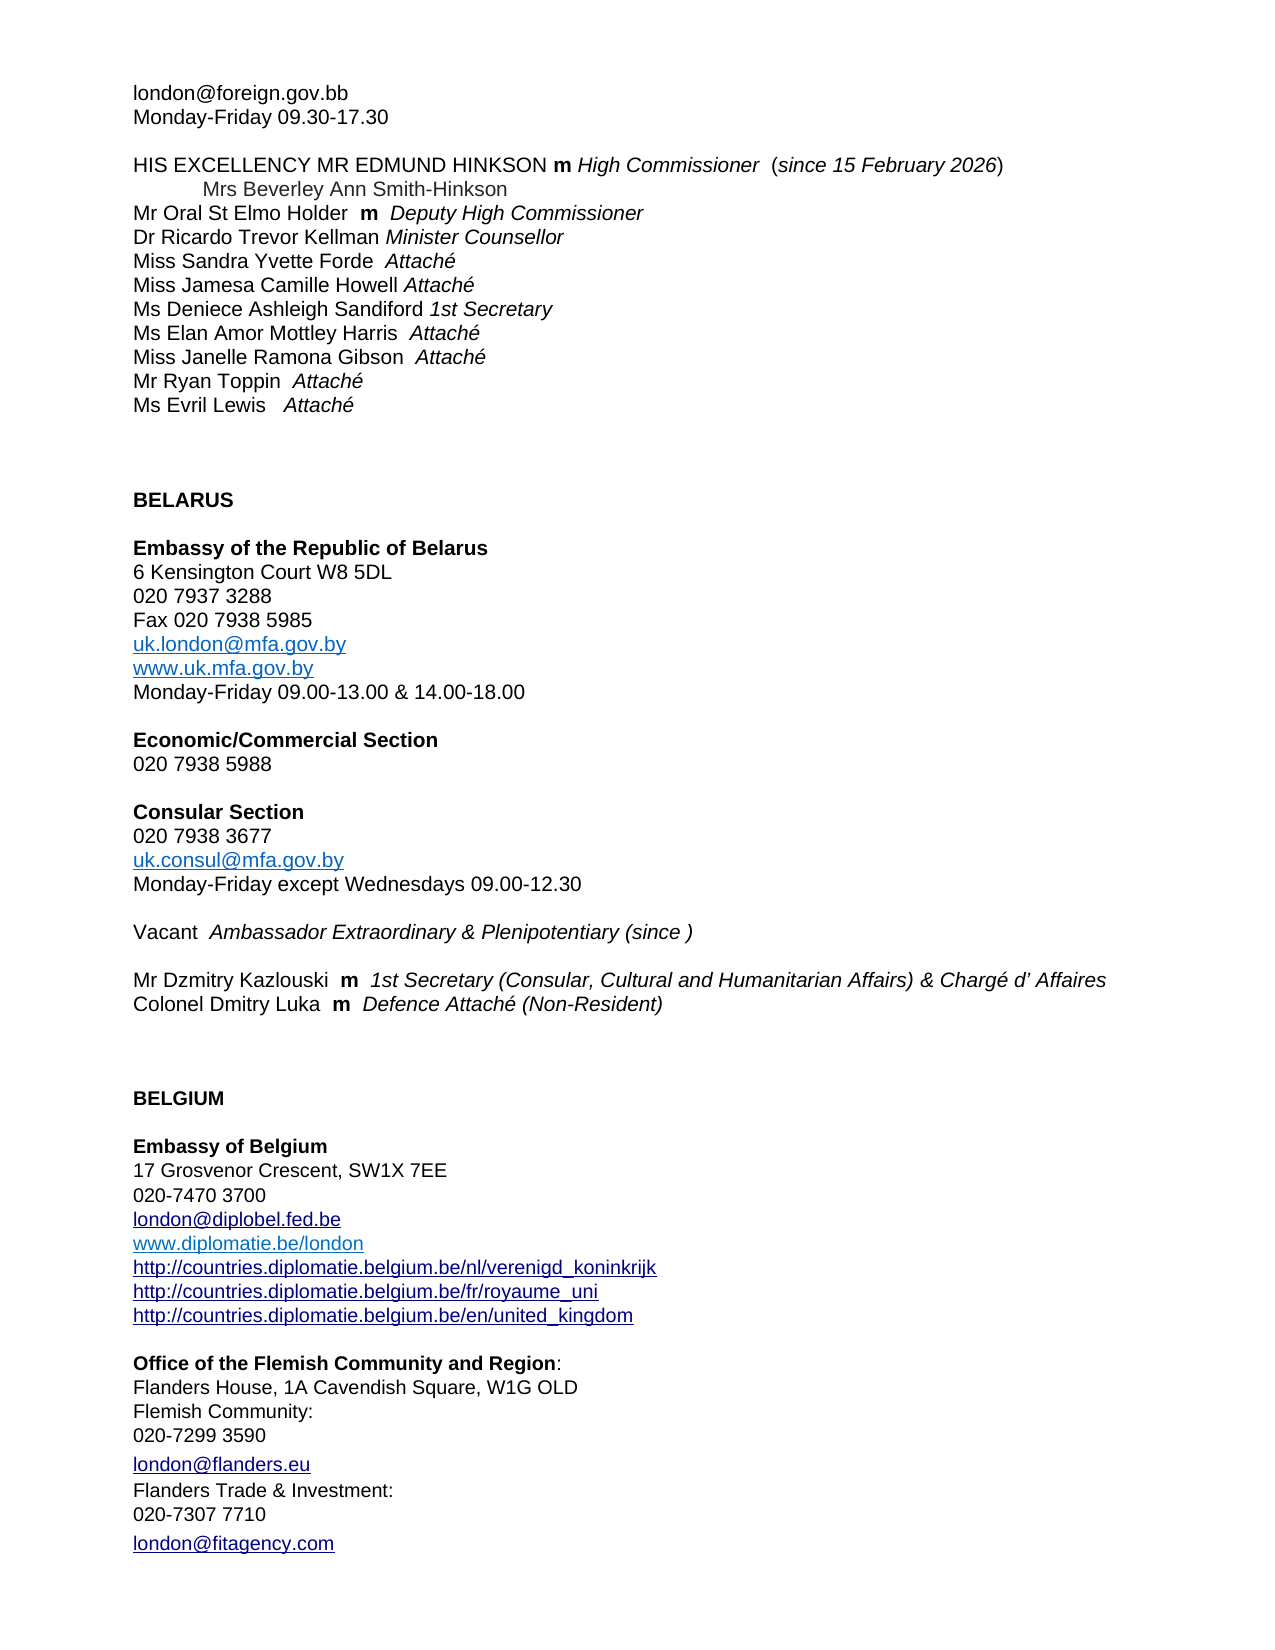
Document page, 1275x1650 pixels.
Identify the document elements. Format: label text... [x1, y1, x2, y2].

text 020-7470 3700 [133, 1183, 1181, 1206]
text Monday-Friday 09.30-17.30 [133, 105, 1181, 129]
text Flemish Community: [133, 1400, 1181, 1423]
text Miss Sandra Yvette Forde Attaché [133, 249, 1181, 273]
text 020 7937 3288 [133, 584, 1181, 608]
text Monday-Friday 09.00-13.00 & 14.00-18.00 [133, 680, 1181, 704]
text Consular Section [133, 800, 1181, 824]
text Economic/Commercial Section [133, 728, 1181, 752]
text Embassy of the Republic of Belarus [133, 536, 1181, 560]
text Ms Evril Lewis Attaché [133, 392, 1181, 416]
text Miss Jamesa Camille Howell Attaché [133, 273, 1181, 297]
text Mr Oral St Elmo Holder m Deputy High Commissioner [133, 201, 1181, 225]
text Colonel Dmitry Luka m Defence Attaché (Non-Resident) [133, 991, 1181, 1015]
text BELARUS [133, 488, 1181, 512]
text Mr Ryan Toppin Attaché [133, 368, 1181, 392]
text 17 Grosvenor Crescent, SW1X 7EE [133, 1159, 1181, 1182]
text Mrs Beverley Ann Smith-Hinkson [133, 177, 1181, 201]
text 020 7938 3677 [133, 824, 1181, 848]
text uk.london@mfa.gov.by [133, 632, 1181, 656]
text Monday-Friday except Wednesdays 09.00-12.30 [133, 872, 1181, 896]
text Office of the Flemish Community and Region: [133, 1352, 1181, 1374]
text HIS EXCELLENCY MR EDMUND HINKSON m High Commissioner (since 15 February 2026) [133, 153, 1181, 177]
text Ms Deniece Ashleigh Sandiford 1st Secretary [133, 297, 1181, 321]
text london@diplobel.fed.be [133, 1207, 1181, 1230]
text Flanders House, 1A Cavendish Square, W1G OLD [133, 1376, 1181, 1399]
text Fax 020 7938 5985 [133, 608, 1181, 632]
text http://countries.diplomatie.belgium.be/nl/verenigd_koninkrijk [133, 1256, 1181, 1278]
text www.uk.mfa.gov.by [133, 656, 1181, 680]
text www.diplomatie.be/london [133, 1232, 1181, 1254]
text london@fitagency.com [133, 1527, 1181, 1555]
text Embassy of Belgium [133, 1135, 1181, 1158]
text http://countries.diplomatie.belgium.be/fr/royaume_uni [133, 1280, 1181, 1302]
text Dr Ricardo Trevor Kellman Minister Counsellor [133, 225, 1181, 249]
text uk.consul@mfa.gov.by [133, 848, 1181, 872]
text 020 7938 5988 [133, 752, 1181, 776]
text london@flanders.eu [133, 1448, 1181, 1477]
text Ms Elan Amor Mottley Harris Attaché [133, 321, 1181, 344]
text Vacant Ambassador Extraordinary & Plenipotentiary (since ) [133, 919, 1181, 943]
text Miss Janelle Ramona Gibson Attaché [133, 344, 1181, 368]
text http://countries.diplomatie.belgium.be/en/united_kingdom [133, 1304, 1181, 1326]
text 020-7299 3590 [133, 1424, 1181, 1447]
text 6 Kensington Court W8 5DL [133, 560, 1181, 584]
text london@foreign.gov.bb [133, 81, 1181, 105]
text Mr Dzmitry Kazlouski m 1st Secretary (Consular, Cultural and Humanitarian Affairs) & Chargé d’ Affaires [133, 967, 1181, 991]
text BELGIUM [133, 1087, 1181, 1110]
text Flanders Trade & Investment: [133, 1478, 1181, 1501]
text 020-7307 7710 [133, 1503, 1181, 1525]
